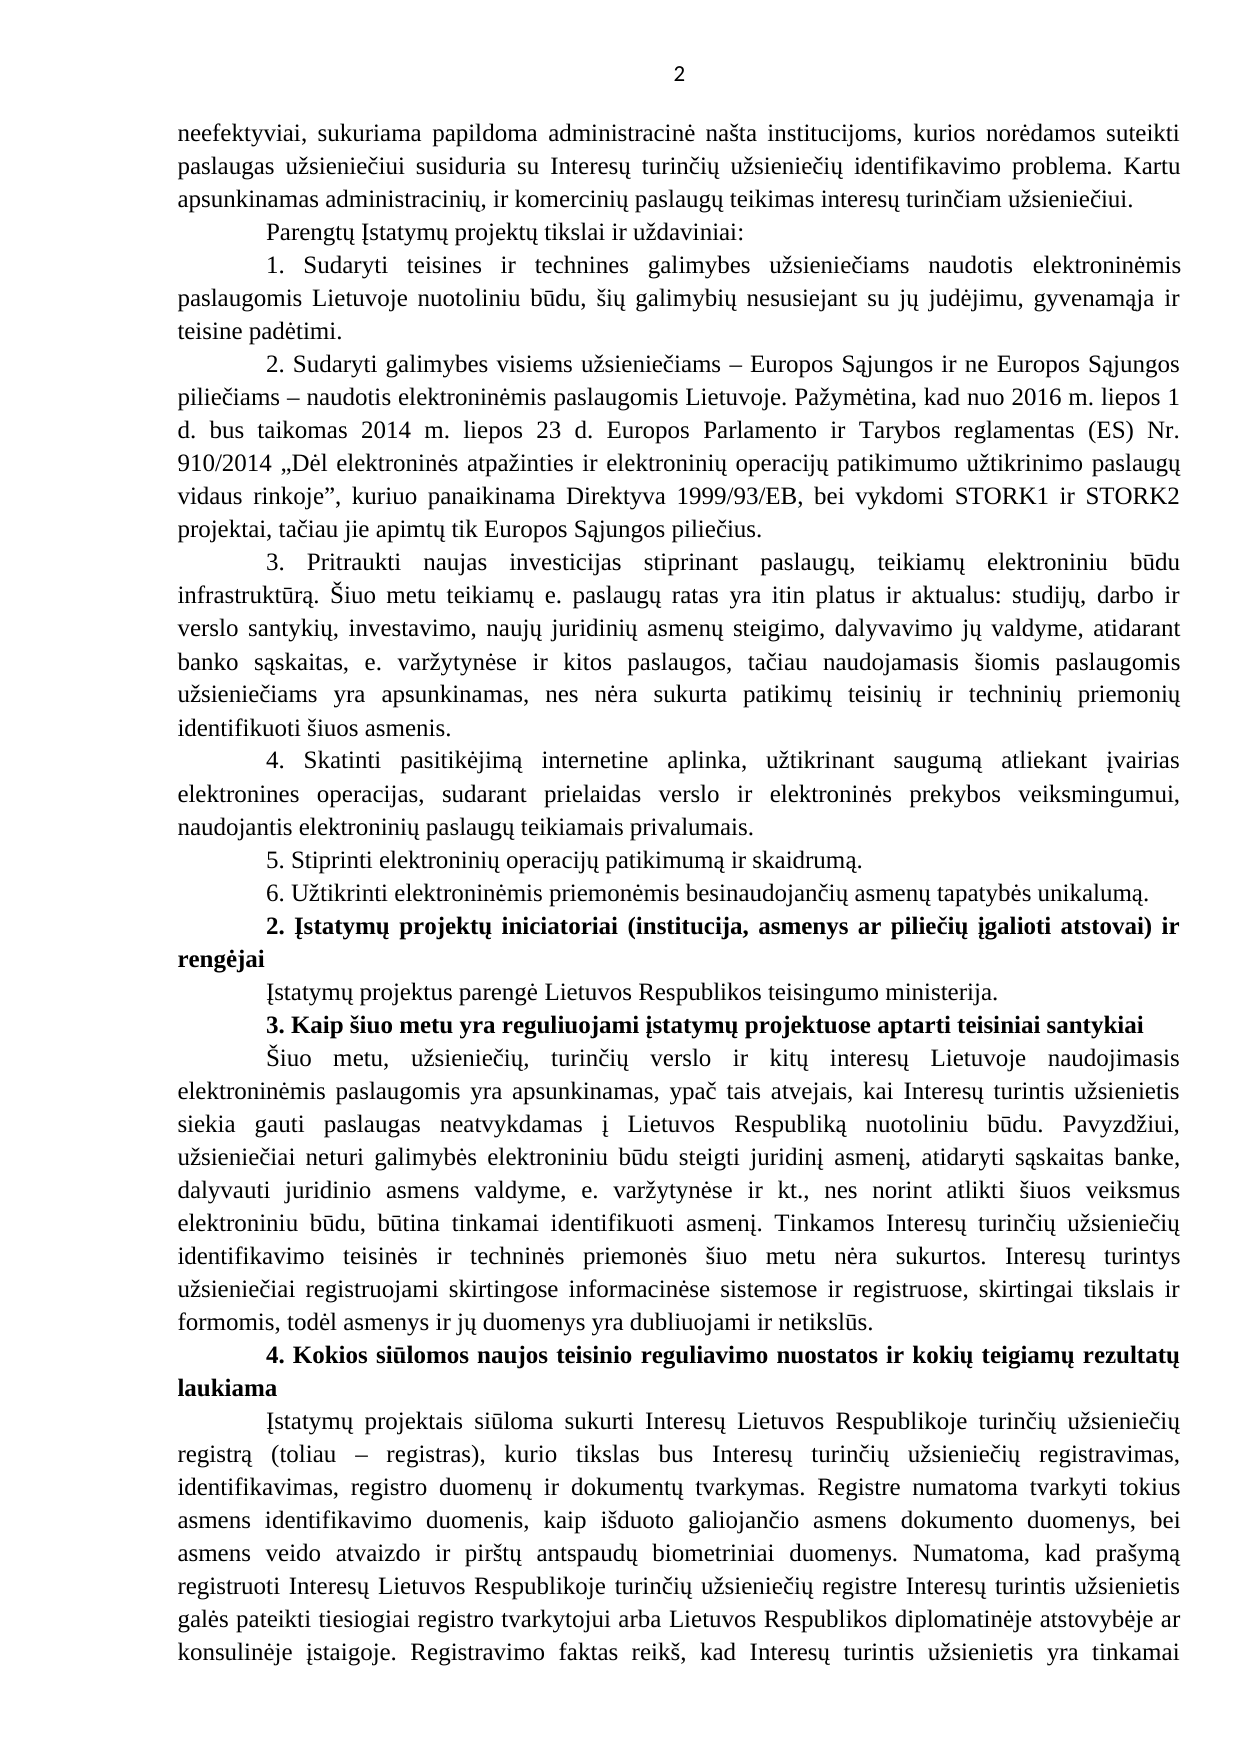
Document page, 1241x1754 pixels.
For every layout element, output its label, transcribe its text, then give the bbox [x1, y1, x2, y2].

text 3. Kaip šiuo metu yra reguliuojami įstatymų projektuose aptarti teisiniai santykiai [177, 1010, 1181, 1038]
text neefektyviai, sukuriama papildoma administracinė našta institucijoms, kurios norėdamos suteikti paslaugas užsieniečiui susiduria su Interesų turinčių užsieniečių identifikavimo problema. Kartu apsunkinamas administracinių, ir komercinių paslaugų teikimas interesų turinčiam užsieniečiui. [177, 118, 1181, 213]
text Įstatymų projektais siūloma sukurti Interesų Lietuvos Respublikoje turinčių užsieniečių registrą (toliau – registras), kurio tikslas bus Interesų turinčių užsieniečių registravimas, identifikavimas, registro duomenų ir dokumentų tvarkymas. Registre numatoma tvarkyti tokius asmens identifikavimo duomenis, kaip išduoto galiojančio asmens dokumento duomenys, bei asmens veido atvaizdo ir pirštų antspaudų biometriniai duomenys. Numatoma, kad prašymą registruoti Interesų Lietuvos Respublikoje turinčių užsieniečių registre Interesų turintis užsienietis galės pateikti tiesiogiai registro tvarkytojui arba Lietuvos Respublikos diplomatinėje atstovybėje ar konsulinėje įstaigoje. Registravimo faktas reikš, kad Interesų turintis užsienietis yra tinkamai [177, 1406, 1181, 1666]
text 5. Stiprinti elektroninių operacijų patikimumą ir skaidrumą. [177, 845, 1181, 873]
text 3. Pritraukti naujas investicijas stiprinant paslaugų, teikiamų elektroniniu būdu infrastruktūrą. Šiuo metu teikiamų e. paslaugų ratas yra itin platus ir aktualus: studijų, darbo ir verslo santykių, investavimo, naujų juridinių asmenų steigimo, dalyvavimo jų valdyme, atidarant banko sąskaitas, e. varžytynėse ir kitos paslaugos, tačiau naudojamasis šiomis paslaugomis užsieniečiams yra apsunkinamas, nes nėra sukurta patikimų teisinių ir techninių priemonių identifikuoti šiuos asmenis. [177, 547, 1181, 741]
text Įstatymų projektus parengė Lietuvos Respublikos teisingumo ministerija. [177, 977, 1181, 1006]
text Šiuo metu, užsieniečių, turinčių verslo ir kitų interesų Lietuvoje naudojimasis elektroninėmis paslaugomis yra apsunkinamas, ypač tais atvejais, kai Interesų turintis užsienietis siekia gauti paslaugas neatvykdamas į Lietuvos Respubliką nuotoliniu būdu. Pavyzdžiui, užsieniečiai neturi galimybės elektroniniu būdu steigti juridinį asmenį, atidaryti sąskaitas banke, dalyvauti juridinio asmens valdyme, e. varžytynėse ir kt., nes norint atlikti šiuos veiksmus elektroniniu būdu, būtina tinkamai identifikuoti asmenį. Tinkamos Interesų turinčių užsieniečių identifikavimo teisinės ir techninės priemonės šiuo metu nėra sukurtos. Interesų turintys užsieniečiai registruojami skirtingose informacinėse sistemose ir registruose, skirtingai tikslais ir formomis, todėl asmenys ir jų duomenys yra dubliuojami ir netikslūs. [177, 1043, 1181, 1336]
text 4. Skatinti pasitikėjimą internetine aplinka, užtikrinant saugumą atliekant įvairias elektronines operacijas, sudarant prielaidas verslo ir elektroninės prekybos veiksmingumui, naudojantis elektroninių paslaugų teikiamais privalumais. [177, 746, 1181, 840]
text 4. Kokios siūlomos naujos teisinio reguliavimo nuostatos ir kokių teigiamų rezultatų laukiama [177, 1340, 1181, 1402]
text 6. Užtikrinti elektroninėmis priemonėmis besinaudojančių asmenų tapatybės unikalumą. [177, 878, 1181, 906]
text 2. Įstatymų projektų iniciatoriai (institucija, asmenys ar piliečių įgalioti atstovai) ir rengėjai [177, 911, 1181, 972]
text 2. Sudaryti galimybes visiems užsieniečiams – Europos Sąjungos ir ne Europos Sąjungos piliečiams – naudotis elektroninėmis paslaugomis Lietuvoje. Pažymėtina, kad nuo 2016 m. liepos 1 d. bus taikomas 2014 m. liepos 23 d. Europos Parlamento ir Tarybos reglamentas (ES) Nr. 910/2014 „Dėl elektroninės atpažinties ir elektroninių operacijų patikimumo užtikrinimo paslaugų vidaus rinkoje”, kuriuo panaikinama Direktyva 1999/93/EB, bei vykdomi STORK1 ir STORK2 projektai, tačiau jie apimtų tik Europos Sąjungos piliečius. [177, 349, 1181, 543]
text 1. Sudaryti teisines ir technines galimybes užsieniečiams naudotis elektroninėmis paslaugomis Lietuvoje nuotoliniu būdu, šių galimybių nesusiejant su jų judėjimu, gyvenamąja ir teisine padėtimi. [177, 250, 1181, 345]
text Parengtų Įstatymų projektų tikslai ir uždaviniai: [177, 217, 1181, 246]
